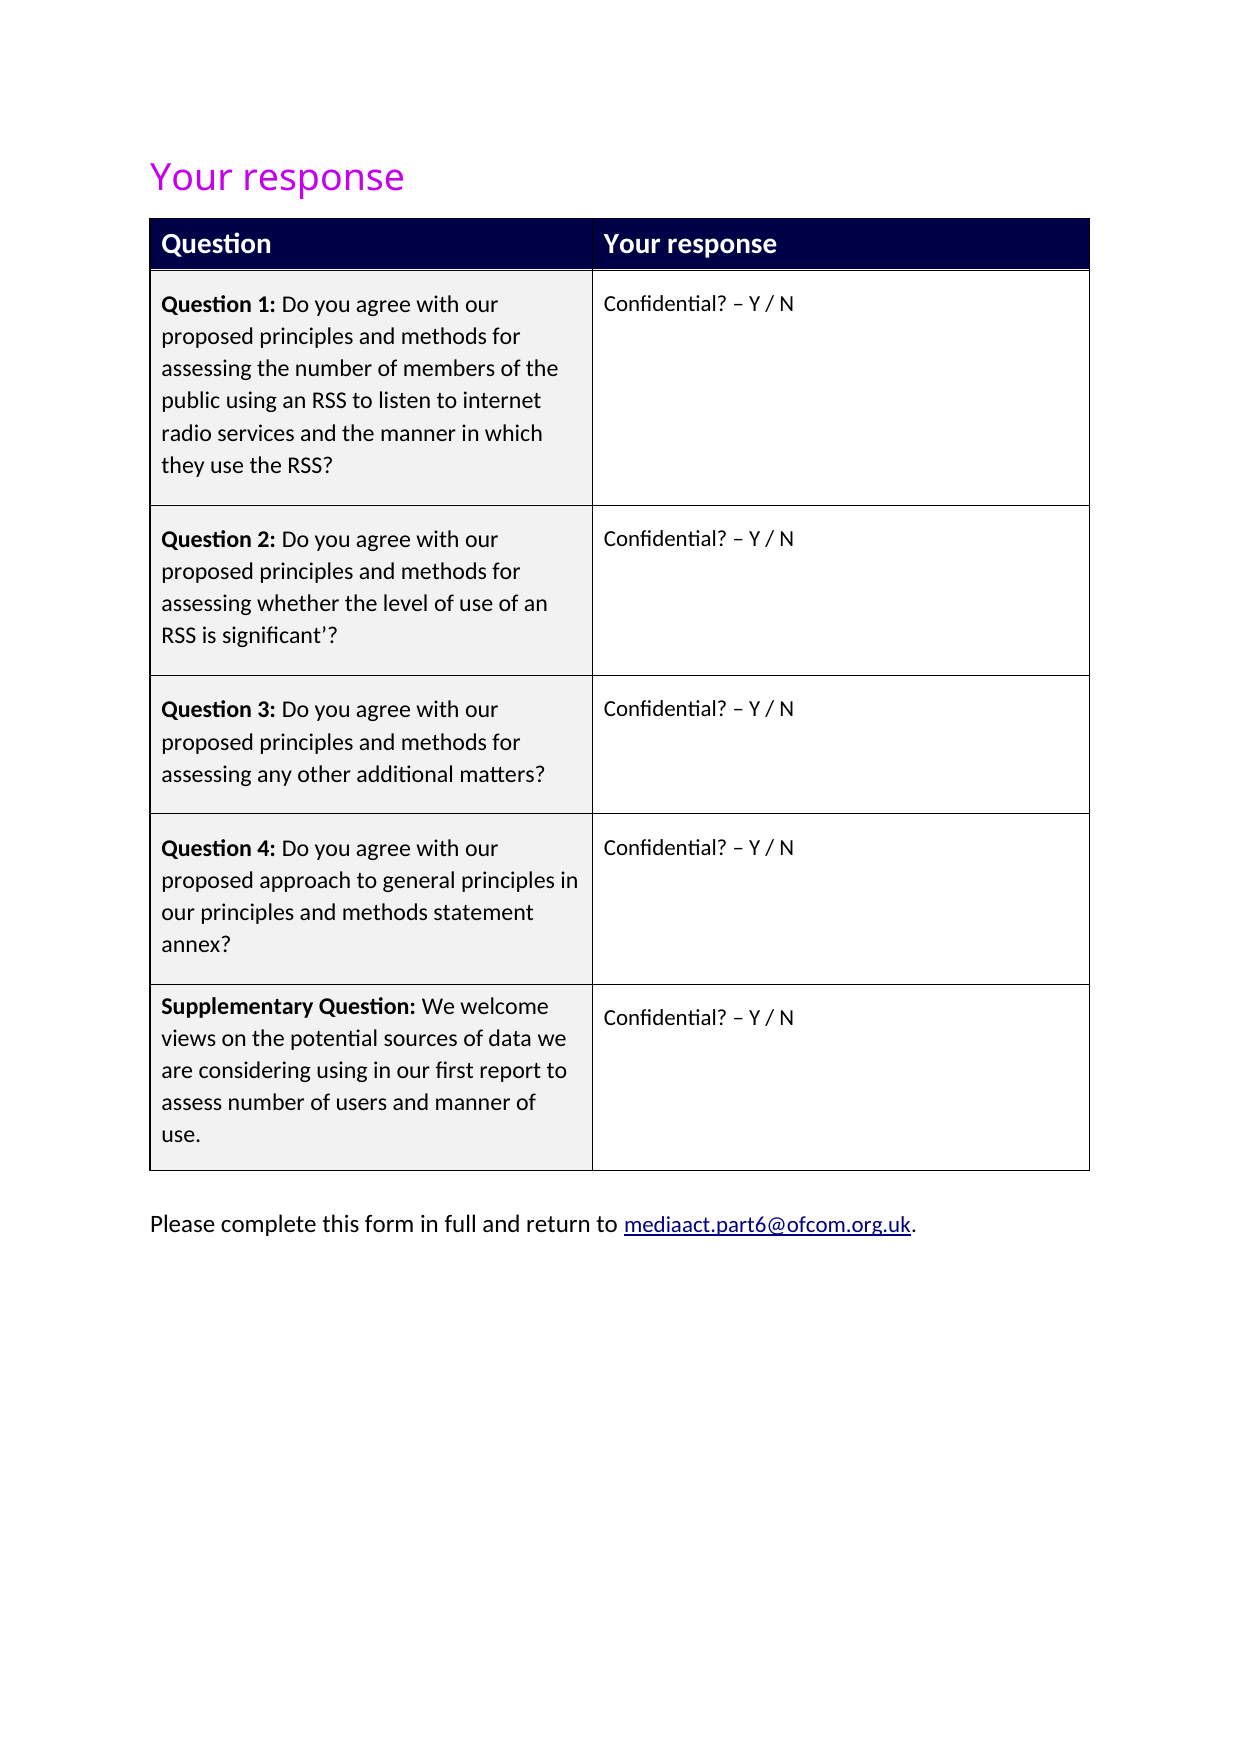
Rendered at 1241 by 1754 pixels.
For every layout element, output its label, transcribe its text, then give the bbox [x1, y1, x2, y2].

table_cell Question 4: Do you agree with our proposed approach to general principles in our principles and methods statement annex? [151, 814, 592, 984]
subtitle Your response [150, 150, 1090, 201]
table_cell Confidential? – Y / N [593, 814, 1089, 984]
table_cell Confidential? – Y / N [593, 676, 1089, 813]
table_cell Supplementary Question: We welcome views on the potential sources of data we are considering using in our first report to assess number of users and manner of use. [151, 985, 592, 1170]
table_cell Question 1: Do you agree with our proposed principles and methods for assessing the number of members of the public using an RSS to listen to internet radio services and the manner in which they use the RSS? [151, 271, 592, 504]
table_header Question [151, 219, 592, 269]
table_cell Question 3: Do you agree with our proposed principles and methods for assessing any other additional matters? [151, 676, 592, 813]
table_cell Confidential? – Y / N [593, 506, 1089, 675]
text Please complete this form in full and return to mediaact.part6@ofcom.org.uk. [150, 1208, 1090, 1239]
table_cell Confidential? – Y / N [593, 985, 1089, 1170]
table_cell Question 2: Do you agree with our proposed principles and methods for assessing whether the level of use of an RSS is significant’? [151, 506, 592, 675]
table_header Your response [593, 219, 1089, 269]
table_cell Confidential? – Y / N [593, 271, 1089, 504]
